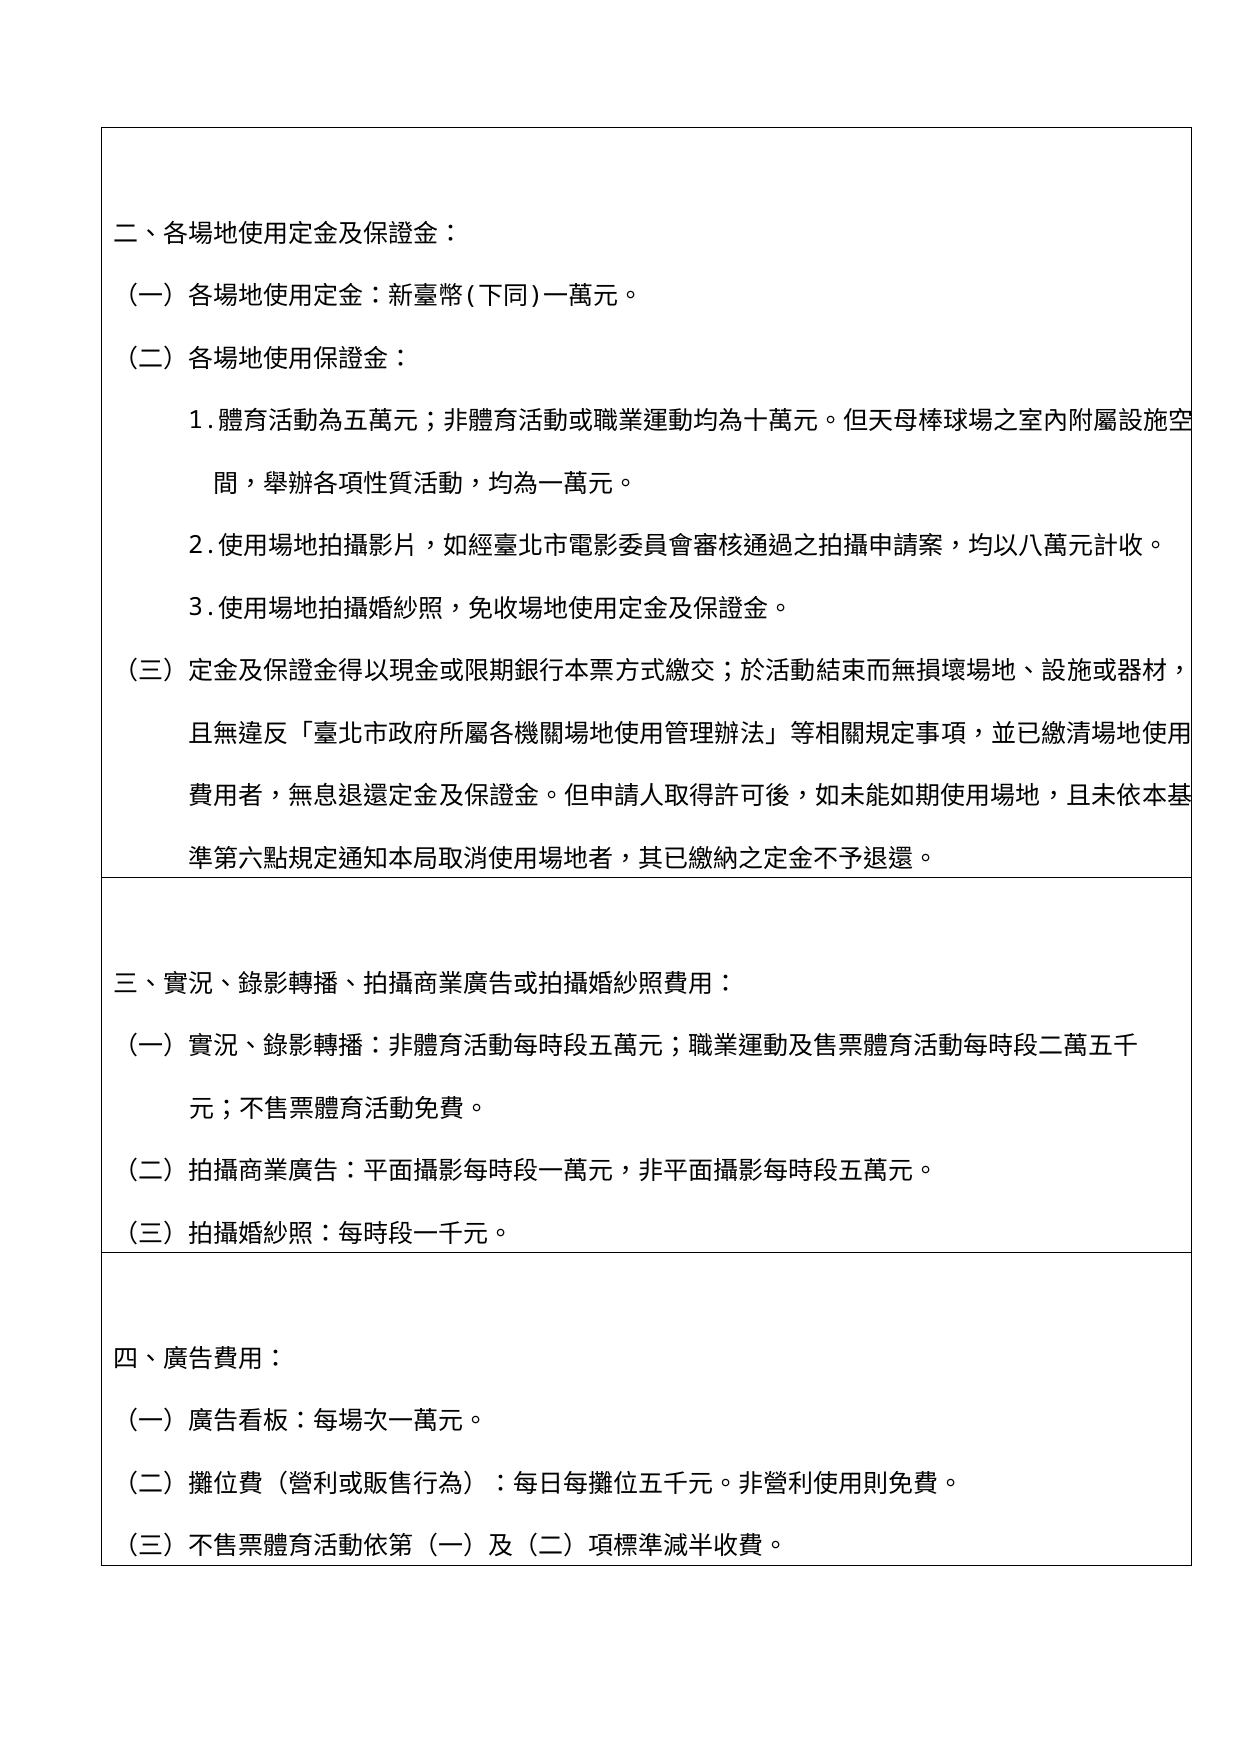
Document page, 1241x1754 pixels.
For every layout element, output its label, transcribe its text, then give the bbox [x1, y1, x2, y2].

table_cell 四、廣告費用： （一）廣告看板：每場次一萬元。 （二）攤位費（營利或販售行為）：每日每攤位五千元。非營利使用則免費。 （三）不售票體育活動依第（一）及（二）項標準減半收費。 [102, 1253, 1191, 1564]
table_cell 二、各場地使用定金及保證金： （一）各場地使用定金：新臺幣(下同)一萬元。 （二）各場地使用保證金： 1.體育活動為五萬元；非體育活動或職業運動均為十萬元。但天母棒球場之室內附屬設施空 間，舉辦各項性質活動，均為一萬元。 2.使用場地拍攝影片，如經臺北市電影委員會審核通過之拍攝申請案，均以八萬元計收。 3.使用場地拍攝婚紗照，免收場地使用定金及保證金。 （三）定金及保證金得以現金或限期銀行本票方式繳交；於活動結束而無損壞場地、設施或器材，且無違反「臺北市政府所屬各機關場地使用管理辦法」等相關規定事項，並已繳清場地使用費用者，無息退還定金及保證金。但申請人取得許可後，如未能如期使用場地，且未依本基準第六點規定通知本局取消使用場地者，其已繳納之定金不予退還。 [102, 128, 1191, 877]
table_cell 三、實況、錄影轉播、拍攝商業廣告或拍攝婚紗照費用： （一）實況、錄影轉播：非體育活動每時段五萬元；職業運動及售票體育活動每時段二萬五千元；不售票體育活動免費。 （二）拍攝商業廣告：平面攝影每時段一萬元，非平面攝影每時段五萬元。 （三）拍攝婚紗照：每時段一千元。 [102, 878, 1191, 1252]
